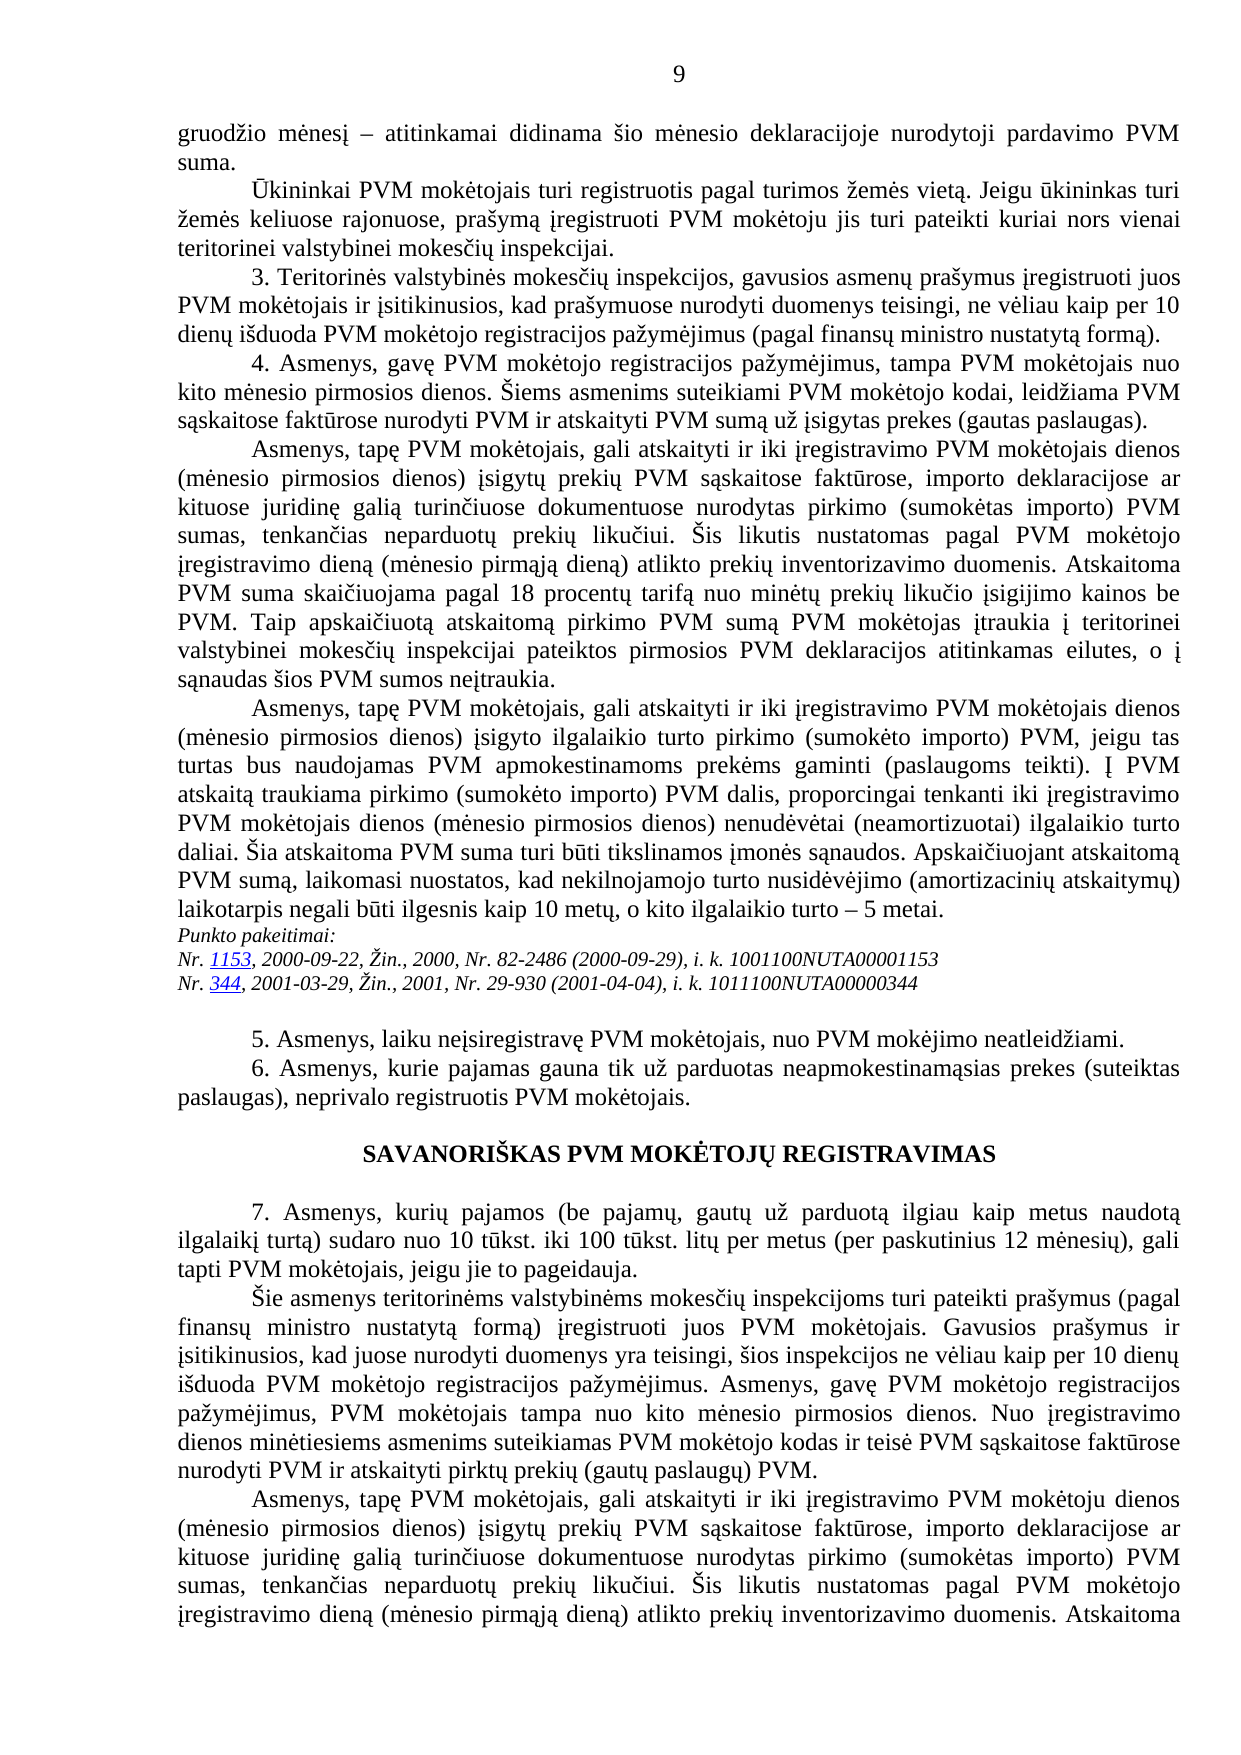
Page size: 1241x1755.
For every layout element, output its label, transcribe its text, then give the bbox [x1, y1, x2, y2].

text 3. Teritorinės valstybinės mokesčių inspekcijos, gavusios asmenų prašymus įregistruoti juos PVM mokėtojais ir įsitikinusios, kad prašymuose nurodyti duomenys teisingi, ne vėliau kaip per 10 dienų išduoda PVM mokėtojo registracijos pažymėjimus (pagal finansų ministro nustatytą formą). [177, 262, 1181, 348]
text Asmenys, tapę PVM mokėtojais, gali atskaityti ir iki įregistravimo PVM mokėtoju dienos (mėnesio pirmosios dienos) įsigytų prekių PVM sąskaitose faktūrose, importo deklaracijose ar kituose juridinę galią turinčiuose dokumentuose nurodytas pirkimo (sumokėtas importo) PVM sumas, tenkančias neparduotų prekių likučiui. Šis likutis nustatomas pagal PVM mokėtojo įregistravimo dieną (mėnesio pirmąją dieną) atlikto prekių inventorizavimo duomenis. Atskaitoma [177, 1484, 1181, 1628]
text Nr. 1153, 2000-09-22, Žin., 2000, Nr. 82-2486 (2000-09-29), i. k. 1001100NUTA00001153 [177, 947, 1181, 971]
text Asmenys, tapę PVM mokėtojais, gali atskaityti ir iki įregistravimo PVM mokėtojais dienos (mėnesio pirmosios dienos) įsigytų prekių PVM sąskaitose faktūrose, importo deklaracijose ar kituose juridinę galią turinčiuose dokumentuose nurodytas pirkimo (sumokėtas importo) PVM sumas, tenkančias neparduotų prekių likučiui. Šis likutis nustatomas pagal PVM mokėtojo įregistravimo dieną (mėnesio pirmąją dieną) atlikto prekių inventorizavimo duomenis. Atskaitoma PVM suma skaičiuojama pagal 18 procentų tarifą nuo minėtų prekių likučio įsigijimo kainos be PVM. Taip apskaičiuotą atskaitomą pirkimo PVM sumą PVM mokėtojas įtraukia į teritorinei valstybinei mokesčių inspekcijai pateiktos pirmosios PVM deklaracijos atitinkamas eilutes, o į sąnaudas šios PVM sumos neįtraukia. [177, 434, 1181, 693]
text 6. Asmenys, kurie pajamas gauna tik už parduotas neapmokestinamąsias prekes (suteiktas paslaugas), neprivalo registruotis PVM mokėtojais. [177, 1053, 1181, 1110]
text Savanoriškas PVM mokėtojų registravimas [177, 1139, 1181, 1168]
text 5. Asmenys, laiku neįsiregistravę PVM mokėtojais, nuo PVM mokėjimo neatleidžiami. [177, 1024, 1181, 1053]
text gruodžio mėnesį – atitinkamai didinama šio mėnesio deklaracijoje nurodytoji pardavimo PVM suma. [177, 118, 1181, 176]
text Asmenys, tapę PVM mokėtojais, gali atskaityti ir iki įregistravimo PVM mokėtojais dienos (mėnesio pirmosios dienos) įsigyto ilgalaikio turto pirkimo (sumokėto importo) PVM, jeigu tas turtas bus naudojamas PVM apmokestinamoms prekėms gaminti (paslaugoms teikti). Į PVM atskaitą traukiama pirkimo (sumokėto importo) PVM dalis, proporcingai tenkanti iki įregistravimo PVM mokėtojais dienos (mėnesio pirmosios dienos) nenudėvėtai (neamortizuotai) ilgalaikio turto daliai. Šia atskaitoma PVM suma turi būti tikslinamos įmonės sąnaudos. Apskaičiuojant atskaitomą PVM sumą, laikomasi nuostatos, kad nekilnojamojo turto nusidėvėjimo (amortizacinių atskaitymų) laikotarpis negali būti ilgesnis kaip 10 metų, o kito ilgalaikio turto – 5 metai. [177, 693, 1181, 923]
text Šie asmenys teritorinėms valstybinėms mokesčių inspekcijoms turi pateikti prašymus (pagal finansų ministro nustatytą formą) įregistruoti juos PVM mokėtojais. Gavusios prašymus ir įsitikinusios, kad juose nurodyti duomenys yra teisingi, šios inspekcijos ne vėliau kaip per 10 dienų išduoda PVM mokėtojo registracijos pažymėjimus. Asmenys, gavę PVM mokėtojo registracijos pažymėjimus, PVM mokėtojais tampa nuo kito mėnesio pirmosios dienos. Nuo įregistravimo dienos minėtiesiems asmenims suteikiamas PVM mokėtojo kodas ir teisė PVM sąskaitose faktūrose nurodyti PVM ir atskaityti pirktų prekių (gautų paslaugų) PVM. [177, 1283, 1181, 1484]
text Ūkininkai PVM mokėtojais turi registruotis pagal turimos žemės vietą. Jeigu ūkininkas turi žemės keliuose rajonuose, prašymą įregistruoti PVM mokėtoju jis turi pateikti kuriai nors vienai teritorinei valstybinei mokesčių inspekcijai. [177, 176, 1181, 262]
text Punkto pakeitimai: [177, 923, 1181, 947]
text Nr. 344, 2001-03-29, Žin., 2001, Nr. 29-930 (2001-04-04), i. k. 1011100NUTA00000344 [177, 971, 1181, 995]
text 7. Asmenys, kurių pajamos (be pajamų, gautų už parduotą ilgiau kaip metus naudotą ilgalaikį turtą) sudaro nuo 10 tūkst. iki 100 tūkst. litų per metus (per paskutinius 12 mėnesių), gali tapti PVM mokėtojais, jeigu jie to pageidauja. [177, 1197, 1181, 1283]
text 4. Asmenys, gavę PVM mokėtojo registracijos pažymėjimus, tampa PVM mokėtojais nuo kito mėnesio pirmosios dienos. Šiems asmenims suteikiami PVM mokėtojo kodai, leidžiama PVM sąskaitose faktūrose nurodyti PVM ir atskaityti PVM sumą už įsigytas prekes (gautas paslaugas). [177, 348, 1181, 434]
